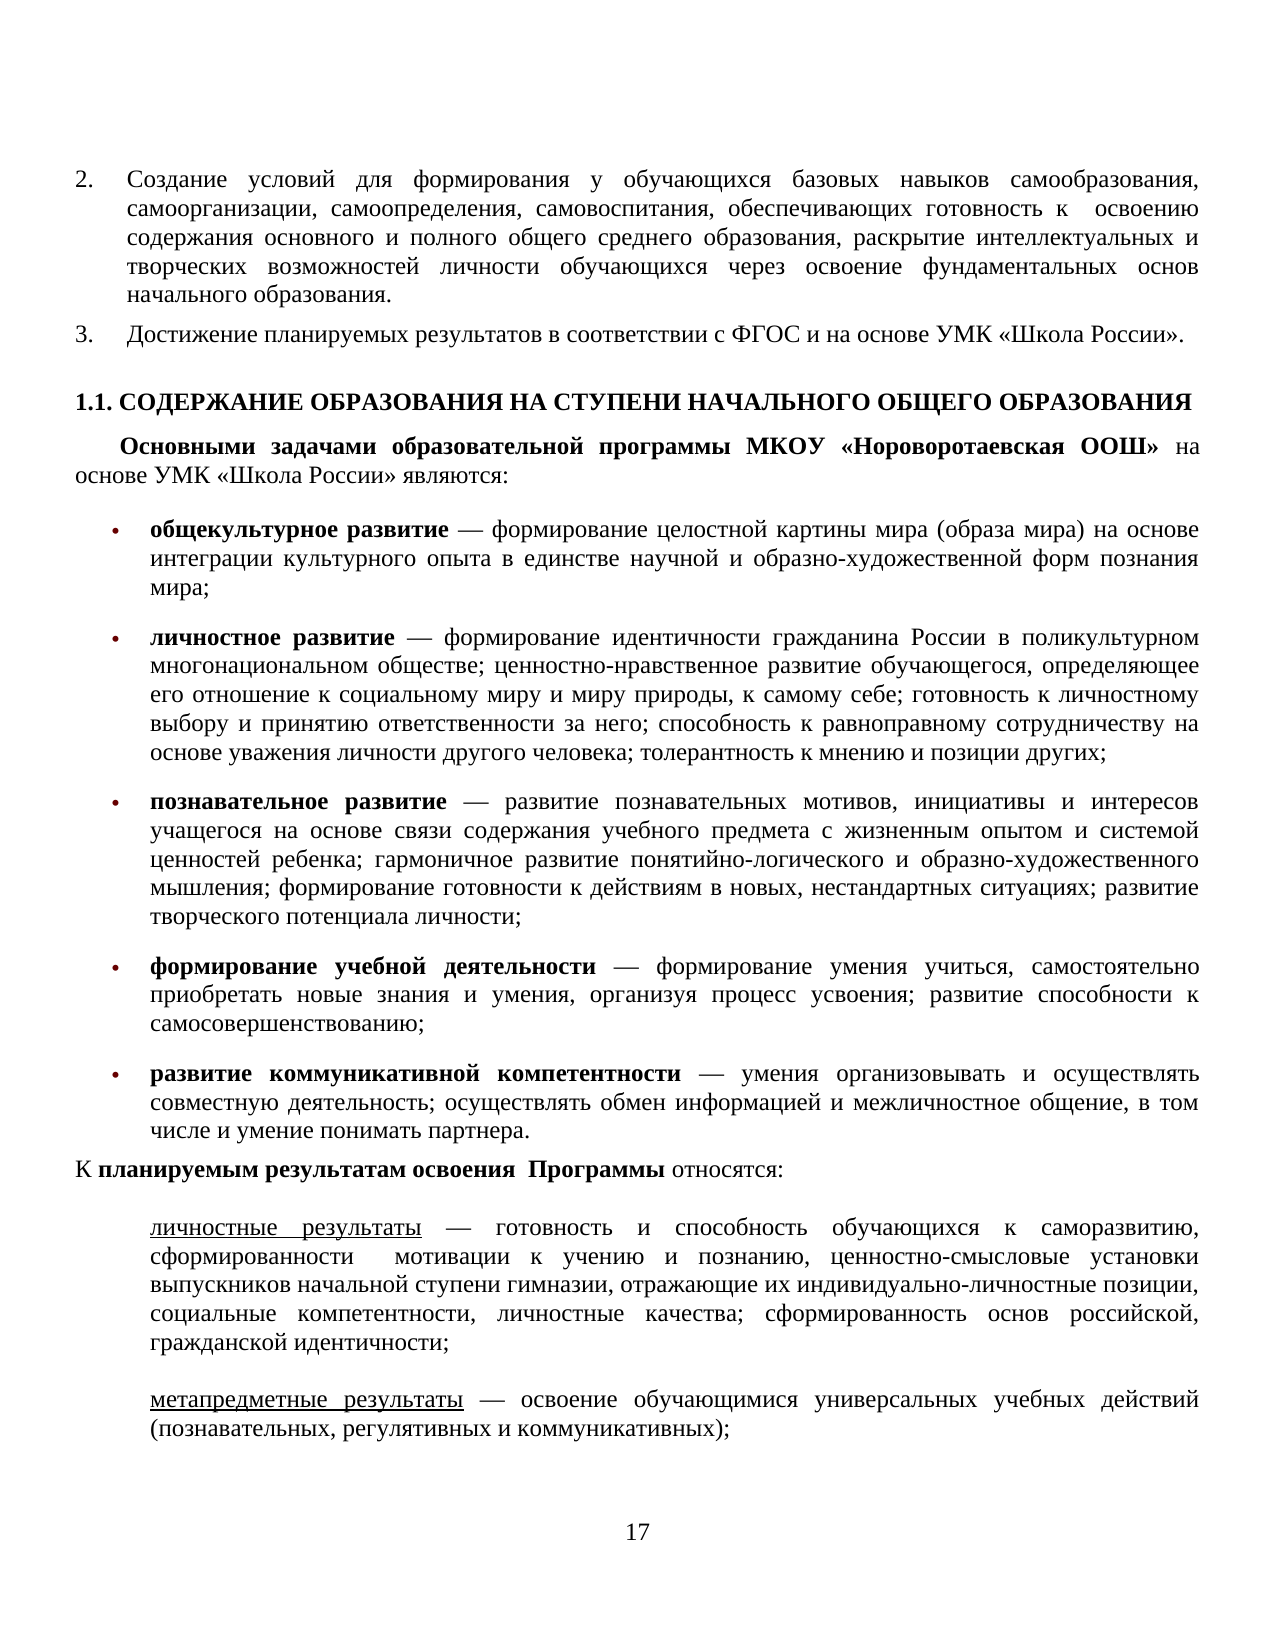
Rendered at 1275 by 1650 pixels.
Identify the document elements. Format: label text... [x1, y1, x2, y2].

list общекультурное развитие — формирование целостной картины мира (образа мира) на основе интеграции культурного опыта в единстве научной и образно-художественной форм познания мира; [112, 514, 1200, 601]
list Создание условий для формирования у обучающихся базовых навыков самообразования, самоорганизации, самоопределения, самовоспитания, обеспечивающих готовность к освоению содержания основного и полного общего среднего образования, раскрытие интеллектуальных и творческих возможностей личности обучающихся через освоение фундаментальных основ начального образования. [75, 164, 1200, 308]
list развитие коммуникативной компетентности — умения организовывать и осуществлять совместную деятельность; осуществлять обмен информацией и межличностное общение, в том числе и умение понимать партнера. [112, 1058, 1200, 1144]
text 1.1. Содержание образования на ступени начального общего образования [75, 387, 1200, 415]
list формирование учебной деятельности — формирование умения учиться, самостоятельно приобретать новые знания и умения, организуя процесс усвоения; развитие способности к самосовершенствованию; [112, 951, 1200, 1037]
text личностные результаты — готовность и способность обучающихся к саморазвитию, сформированности мотивации к учению и познанию, ценностно-смысловые установки выпускников начальной ступени гимназии, отражающие их индивидуально-личностные позиции, социальные компетентности, личностные качества; сформированность основ российской, гражданской идентичности; [150, 1212, 1200, 1356]
list Достижение планируемых результатов в соответствии с ФГОС и на основе УМК «Школа России». [75, 319, 1200, 347]
text метапредметные результаты — освоение обучающимися универсальных учебных действий (познавательных, регулятивных и коммуникативных); [150, 1384, 1200, 1442]
text К планируемым результатам освоения Программы относятся: [75, 1154, 1200, 1183]
list познавательное развитие — развитие познавательных мотивов, инициативы и интересов учащегося на основе связи содержания учебного предмета с жизненным опытом и системой ценностей ребенка; гармоничное развитие понятийно-логического и образно-художественного мышления; формирование готовности к действиям в новых, нестандартных ситуациях; развитие творческого потенциала личности; [112, 786, 1200, 930]
list личностное развитие — формирование идентичности гражданина России в поликультурном многонациональном обществе; ценностно-нравственное развитие обучающегося, определяющее его отношение к социальному миру и миру природы, к самому себе; готовность к личностному выбору и принятию ответственности за него; способность к равноправному сотрудничеству на основе уважения личности другого человека; толерантность к мнению и позиции других; [112, 622, 1200, 765]
text Основными задачами образовательной программы МКОУ «Нороворотаевская ООШ» на основе УМК «Школа России» являются: [75, 431, 1200, 488]
